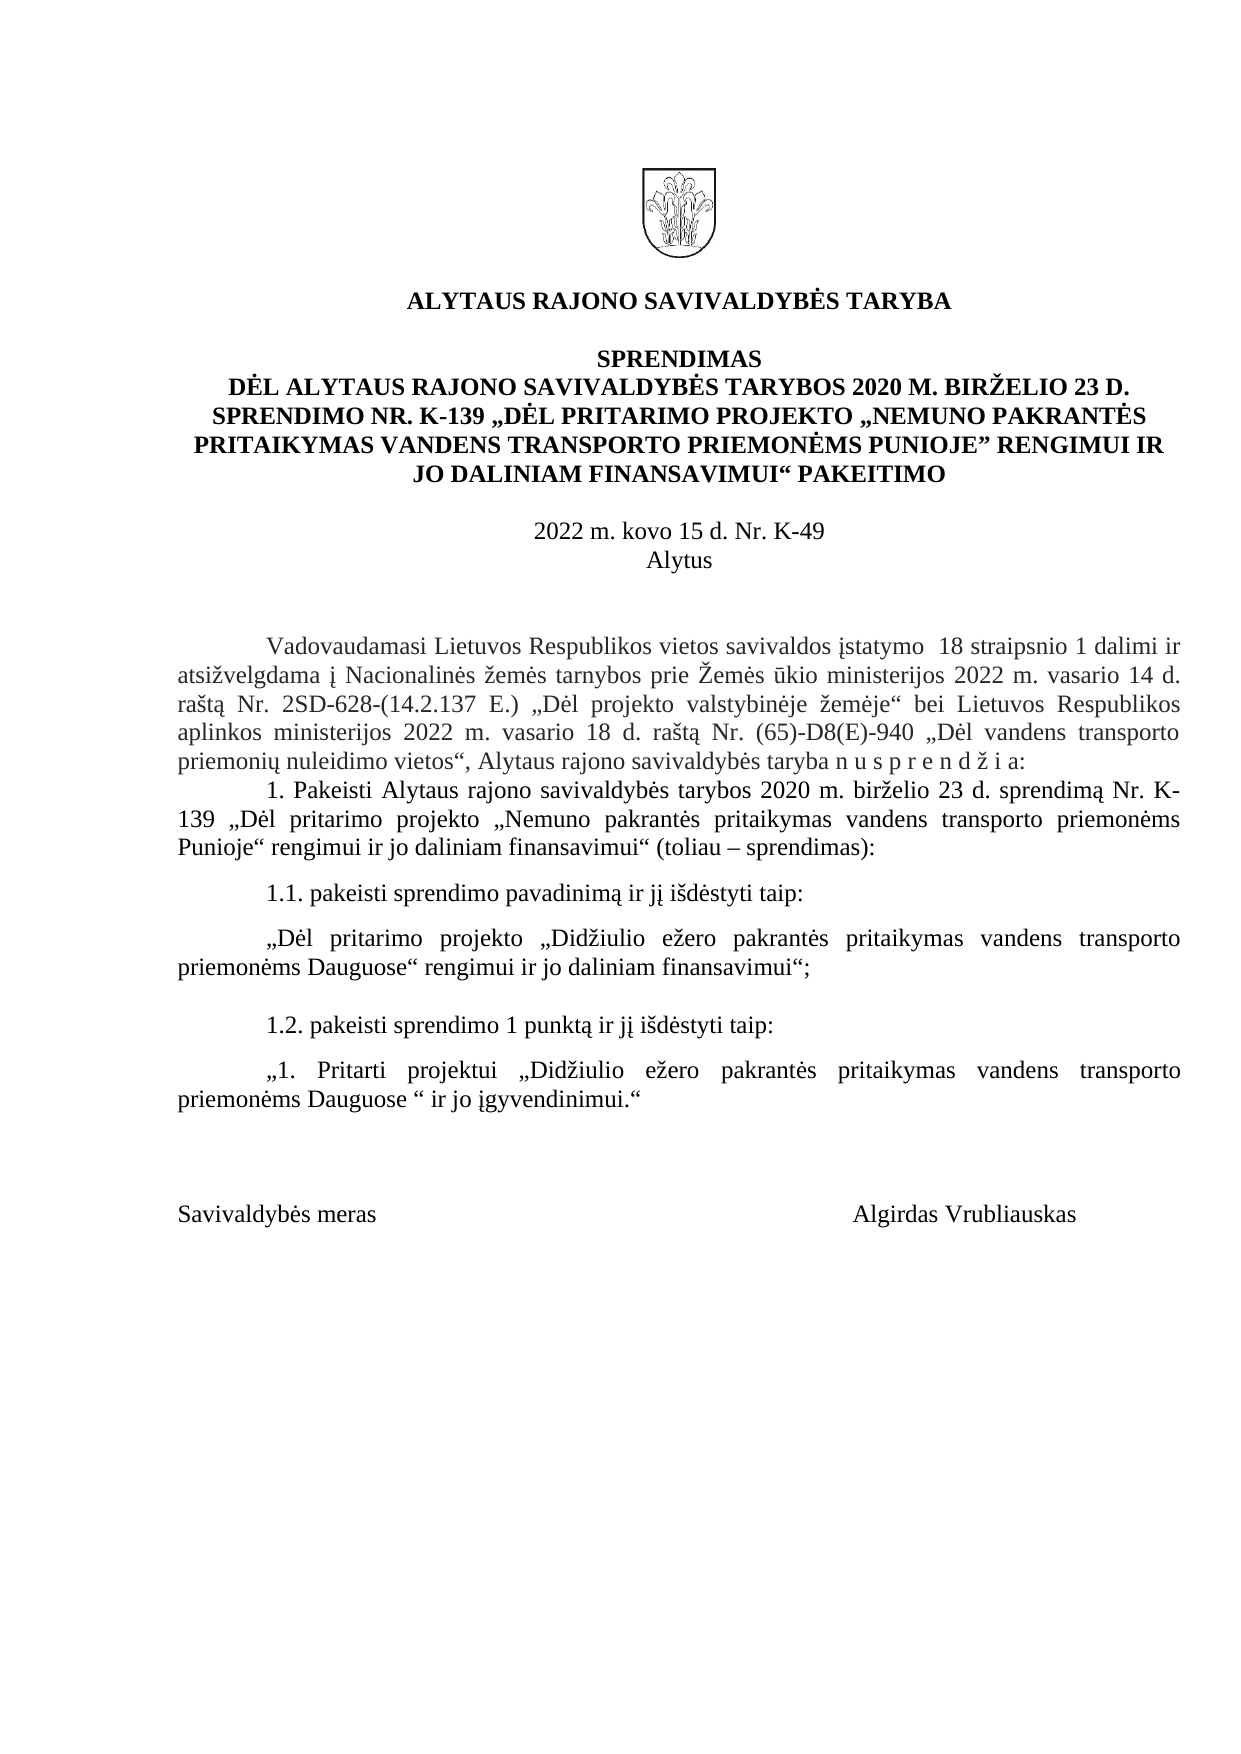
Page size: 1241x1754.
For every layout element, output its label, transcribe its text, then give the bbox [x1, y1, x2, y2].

text Savivaldybės meras Algirdas Vrubliauskas [177, 1199, 1181, 1228]
text „1. Pritarti projektui „Didžiulio ežero pakrantės pritaikymas vandens transporto priemonėms Dauguose “ ir jo įgyvendinimui.“ [177, 1055, 1181, 1113]
text Alytus [177, 545, 1181, 574]
text 1. Pakeisti Alytaus rajono savivaldybės tarybos 2020 m. birželio 23 d. sprendimą Nr. K-139 „Dėl pritarimo projekto „Nemuno pakrantės pritaikymas vandens transporto priemonėms Punioje“ rengimui ir jo daliniam finansavimui“ (toliau – sprendimas): [177, 775, 1181, 861]
text 1.1. pakeisti sprendimo pavadinimą ir jį išdėstyti taip: [177, 878, 1181, 907]
text ALYTAUS RAJONO SAVIVALDYBĖS TARYBA [177, 286, 1181, 315]
text DĖL ALYTAUS RAJONO SAVIVALDYBĖS TARYBOS 2020 M. BIRŽELIO 23 D. SPRENDIMO NR. K-139 „DĖL PRITARIMO PROJEKTO „NEMUNO PAKRANTĖS PRITAIKYMAS VANDENS TRANSPORTO PRIEMONĖMS PUNIOJE” RENGIMUI IR JO DALINIAM FINANSAVIMUI“ PAKEITIMO [177, 372, 1181, 487]
text Vadovaudamasi Lietuvos Respublikos vietos savivaldos įstatymo 18 straipsnio 1 dalimi ir atsižvelgdama į Nacionalinės žemės tarnybos prie Žemės ūkio ministerijos 2022 m. vasario 14 d. raštą Nr. 2SD-628-(14.2.137 E.) „Dėl projekto valstybinėje žemėje“ bei Lietuvos Respublikos aplinkos ministerijos 2022 m. vasario 18 d. raštą Nr. (65)-D8(E)-940 „Dėl vandens transporto priemonių nuleidimo vietos“, Alytaus rajono savivaldybės taryba nusprendžia: [177, 631, 1181, 775]
text „Dėl pritarimo projekto „Didžiulio ežero pakrantės pritaikymas vandens transporto priemonėms Dauguose“ rengimui ir jo daliniam finansavimui“; [177, 923, 1181, 981]
text SPRENDIMAS [177, 344, 1181, 372]
text 1.2. pakeisti sprendimo 1 punktą ir jį išdėstyti taip: [177, 1010, 1181, 1038]
text 2022 m. kovo 15 d. Nr. K-49 [177, 516, 1181, 545]
